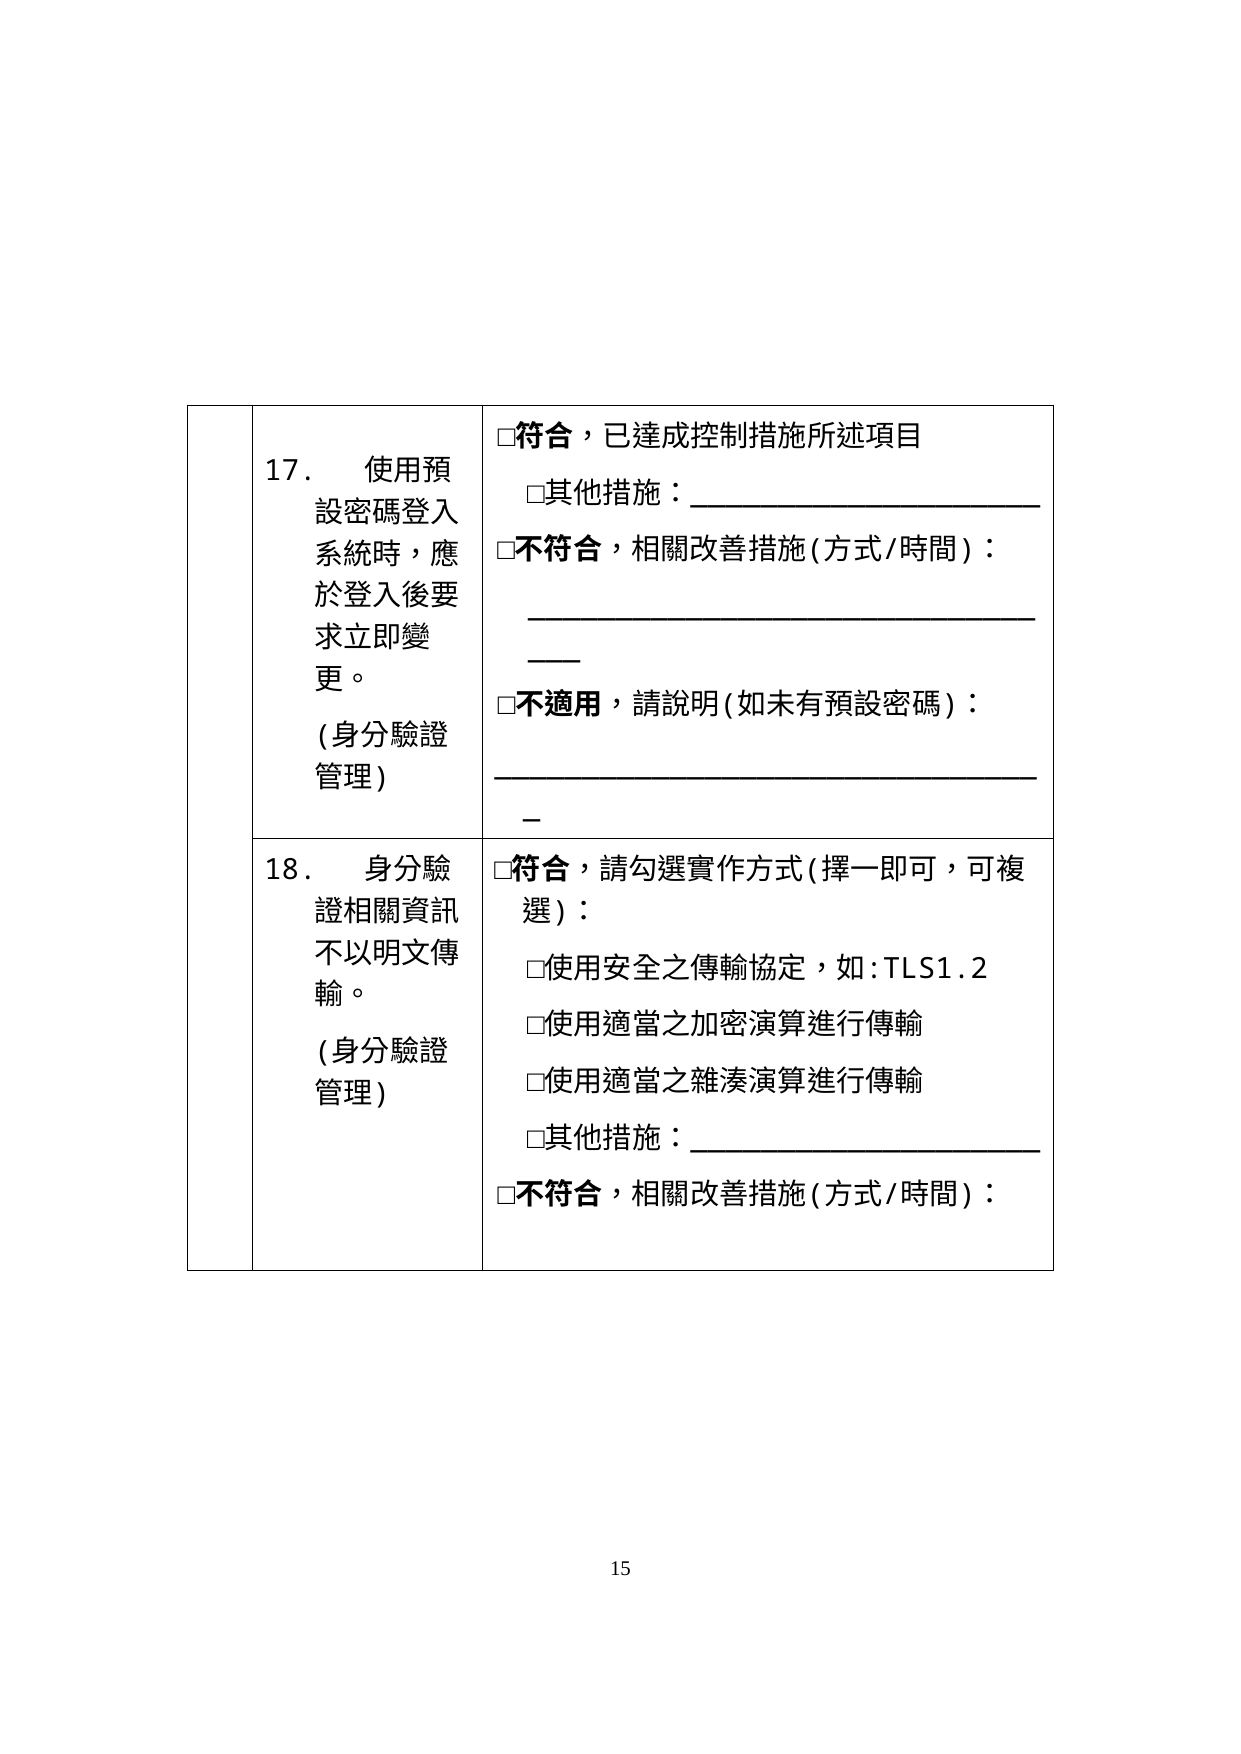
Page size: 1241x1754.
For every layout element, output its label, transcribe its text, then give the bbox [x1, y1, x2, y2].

table_cell [188, 406, 252, 1270]
table_cell □符合，請勾選實作方式(擇一即可，可複選)： □使用安全之傳輸協定，如:TLS1.2 □使用適當之加密演算進行傳輸 □使用適當之雜湊演算進行傳輸 □其他措施：____________________ □不符合，相關改善措施(方式/時間)： [483, 839, 1053, 1270]
table_cell □符合，已達成控制措施所述項目 □其他措施：____________________ □不符合，相關改善措施(方式/時間)： ________________________________ □不適用，請說明(如未有預設密碼)： ________________________________ [483, 406, 1053, 838]
table_cell 使用預設密碼登入系統時，應於登入後要求立即變更。 (身分驗證管理) [253, 406, 482, 838]
table_cell 身分驗證相關資訊不以明文傳輸。 (身分驗證管理) [253, 839, 482, 1270]
